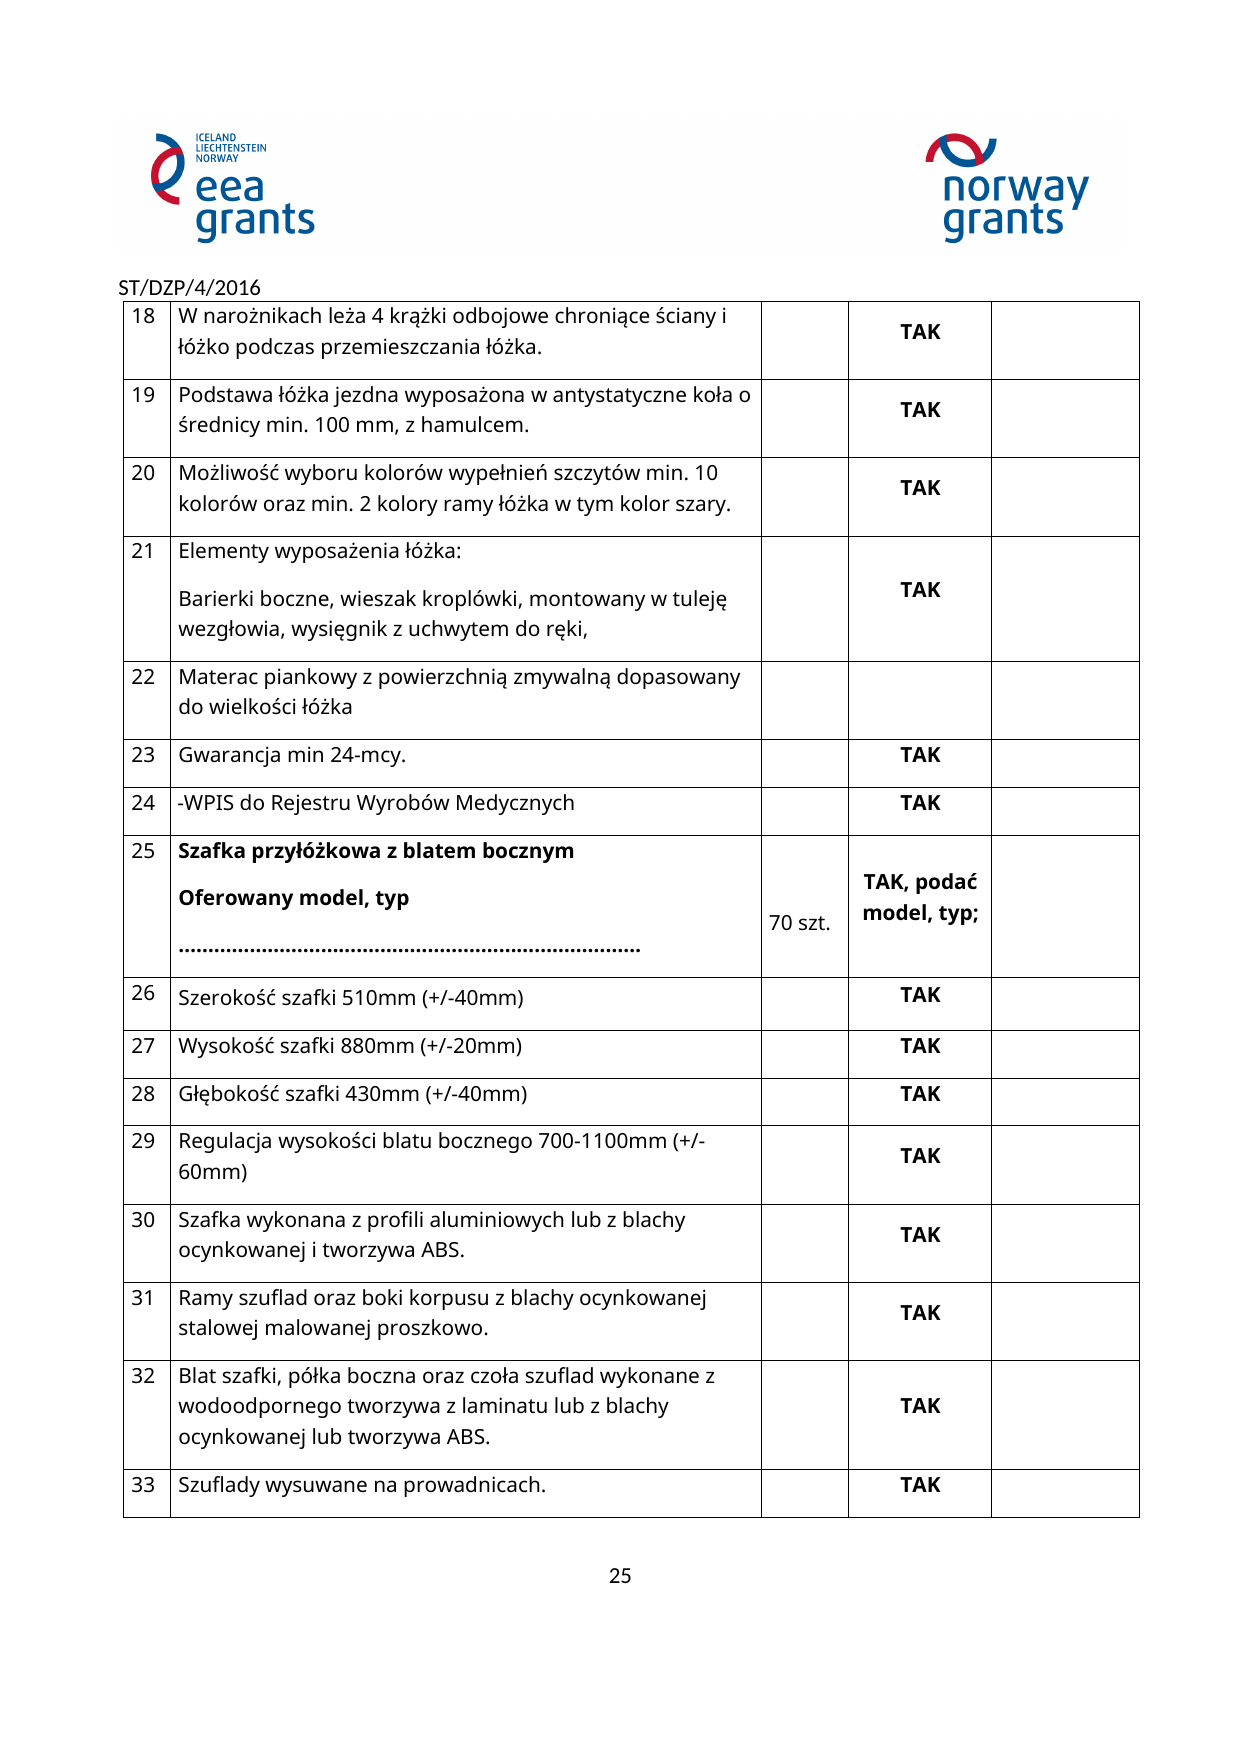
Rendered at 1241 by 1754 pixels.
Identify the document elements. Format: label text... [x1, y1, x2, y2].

table_cell 28 [124, 1079, 170, 1125]
table_cell [992, 1470, 1139, 1517]
table_cell Szuflady wysuwane na prowadnicach. [171, 1470, 761, 1517]
table_cell [992, 836, 1139, 977]
table_cell [992, 380, 1139, 457]
table_cell 29 [124, 1126, 170, 1204]
table_cell [992, 788, 1139, 835]
table_cell Możliwość wyboru kolorów wypełnień szczytów min. 10 kolorów oraz min. 2 kolory ramy łóżka w tym kolor szary. [171, 458, 761, 536]
table_cell Blat szafki, półka boczna oraz czoła szuflad wykonane z wodoodpornego tworzywa z laminatu lub z blachy ocynkowanej lub tworzywa ABS. [171, 1361, 761, 1469]
table_cell Elementy wyposażenia łóżka: Barierki boczne, wieszak kroplówki, montowany w tuleję wezgłowia, wysięgnik z uchwytem do ręki, [171, 537, 761, 661]
table_cell [992, 1126, 1139, 1204]
table_cell 22 [124, 662, 170, 739]
table_cell [762, 537, 848, 661]
table_cell TAK, podać model, typ; [849, 836, 991, 977]
table_cell [762, 1283, 848, 1360]
table_cell [762, 662, 848, 739]
table_cell [762, 380, 848, 457]
table_cell [992, 978, 1139, 1030]
table_cell 23 [124, 740, 170, 787]
table_cell 32 [124, 1361, 170, 1469]
table_cell [762, 1205, 848, 1282]
table_cell [762, 978, 848, 1030]
table_cell TAK [849, 458, 991, 536]
table_cell [992, 1283, 1139, 1360]
table_cell Głębokość szafki 430mm (+/-40mm) [171, 1079, 761, 1125]
table_cell [762, 1470, 848, 1517]
table_cell [762, 1126, 848, 1204]
table_cell TAK [849, 788, 991, 835]
table_cell TAK [849, 537, 991, 661]
table_cell W narożnikach leża 4 krążki odbojowe chroniące ściany i łóżko podczas przemieszczania łóżka. [171, 302, 761, 379]
table_cell Szerokość szafki 510mm (+/-40mm) [171, 978, 761, 1030]
table_cell TAK [849, 740, 991, 787]
table_cell 18 [124, 302, 170, 379]
table_cell 25 [124, 836, 170, 977]
table_cell TAK [849, 1079, 991, 1125]
table_cell [992, 662, 1139, 739]
table_cell TAK [849, 1126, 991, 1204]
table_cell TAK [849, 978, 991, 1030]
table_cell TAK [849, 1205, 991, 1282]
table_cell TAK [849, 1361, 991, 1469]
table_cell Szafka przyłóżkowa z blatem bocznym Oferowany model, typ …………………………………………………………………… [171, 836, 761, 977]
table_cell 26 [124, 978, 170, 1030]
table_cell [762, 1361, 848, 1469]
table_cell 70 szt. [762, 836, 848, 977]
table_cell [992, 740, 1139, 787]
table_cell -WPIS do Rejestru Wyrobów Medycznych [171, 788, 761, 835]
table_cell [992, 537, 1139, 661]
table_cell 21 [124, 537, 170, 661]
table_cell [849, 662, 991, 739]
table_cell 30 [124, 1205, 170, 1282]
table_cell [762, 302, 848, 379]
table_cell TAK [849, 1283, 991, 1360]
table_cell 20 [124, 458, 170, 536]
table_cell [992, 458, 1139, 536]
table_cell Gwarancja min 24-mcy. [171, 740, 761, 787]
table_cell Materac piankowy z powierzchnią zmywalną dopasowany do wielkości łóżka [171, 662, 761, 739]
table_cell [992, 1205, 1139, 1282]
table_cell [762, 1079, 848, 1125]
table_cell 33 [124, 1470, 170, 1517]
table_cell [992, 302, 1139, 379]
table_cell [762, 1031, 848, 1078]
table_cell TAK [849, 1031, 991, 1078]
table_cell 27 [124, 1031, 170, 1078]
table_cell [762, 788, 848, 835]
table_cell [992, 1031, 1139, 1078]
table_cell [762, 740, 848, 787]
table_cell Regulacja wysokości blatu bocznego 700-1100mm (+/-60mm) [171, 1126, 761, 1204]
table_cell 31 [124, 1283, 170, 1360]
table_cell TAK [849, 1470, 991, 1517]
table_cell [992, 1079, 1139, 1125]
table_cell 24 [124, 788, 170, 835]
table_cell Podstawa łóżka jezdna wyposażona w antystatyczne koła o średnicy min. 100 mm, z hamulcem. [171, 380, 761, 457]
table_cell [762, 458, 848, 536]
table_cell Ramy szuflad oraz boki korpusu z blachy ocynkowanej stalowej malowanej proszkowo. [171, 1283, 761, 1360]
table_cell 19 [124, 380, 170, 457]
table_cell Szafka wykonana z profili aluminiowych lub z blachy ocynkowanej i tworzywa ABS. [171, 1205, 761, 1282]
table_cell TAK [849, 380, 991, 457]
table_cell [992, 1361, 1139, 1469]
table_cell Wysokość szafki 880mm (+/-20mm) [171, 1031, 761, 1078]
table_cell TAK [849, 302, 991, 379]
